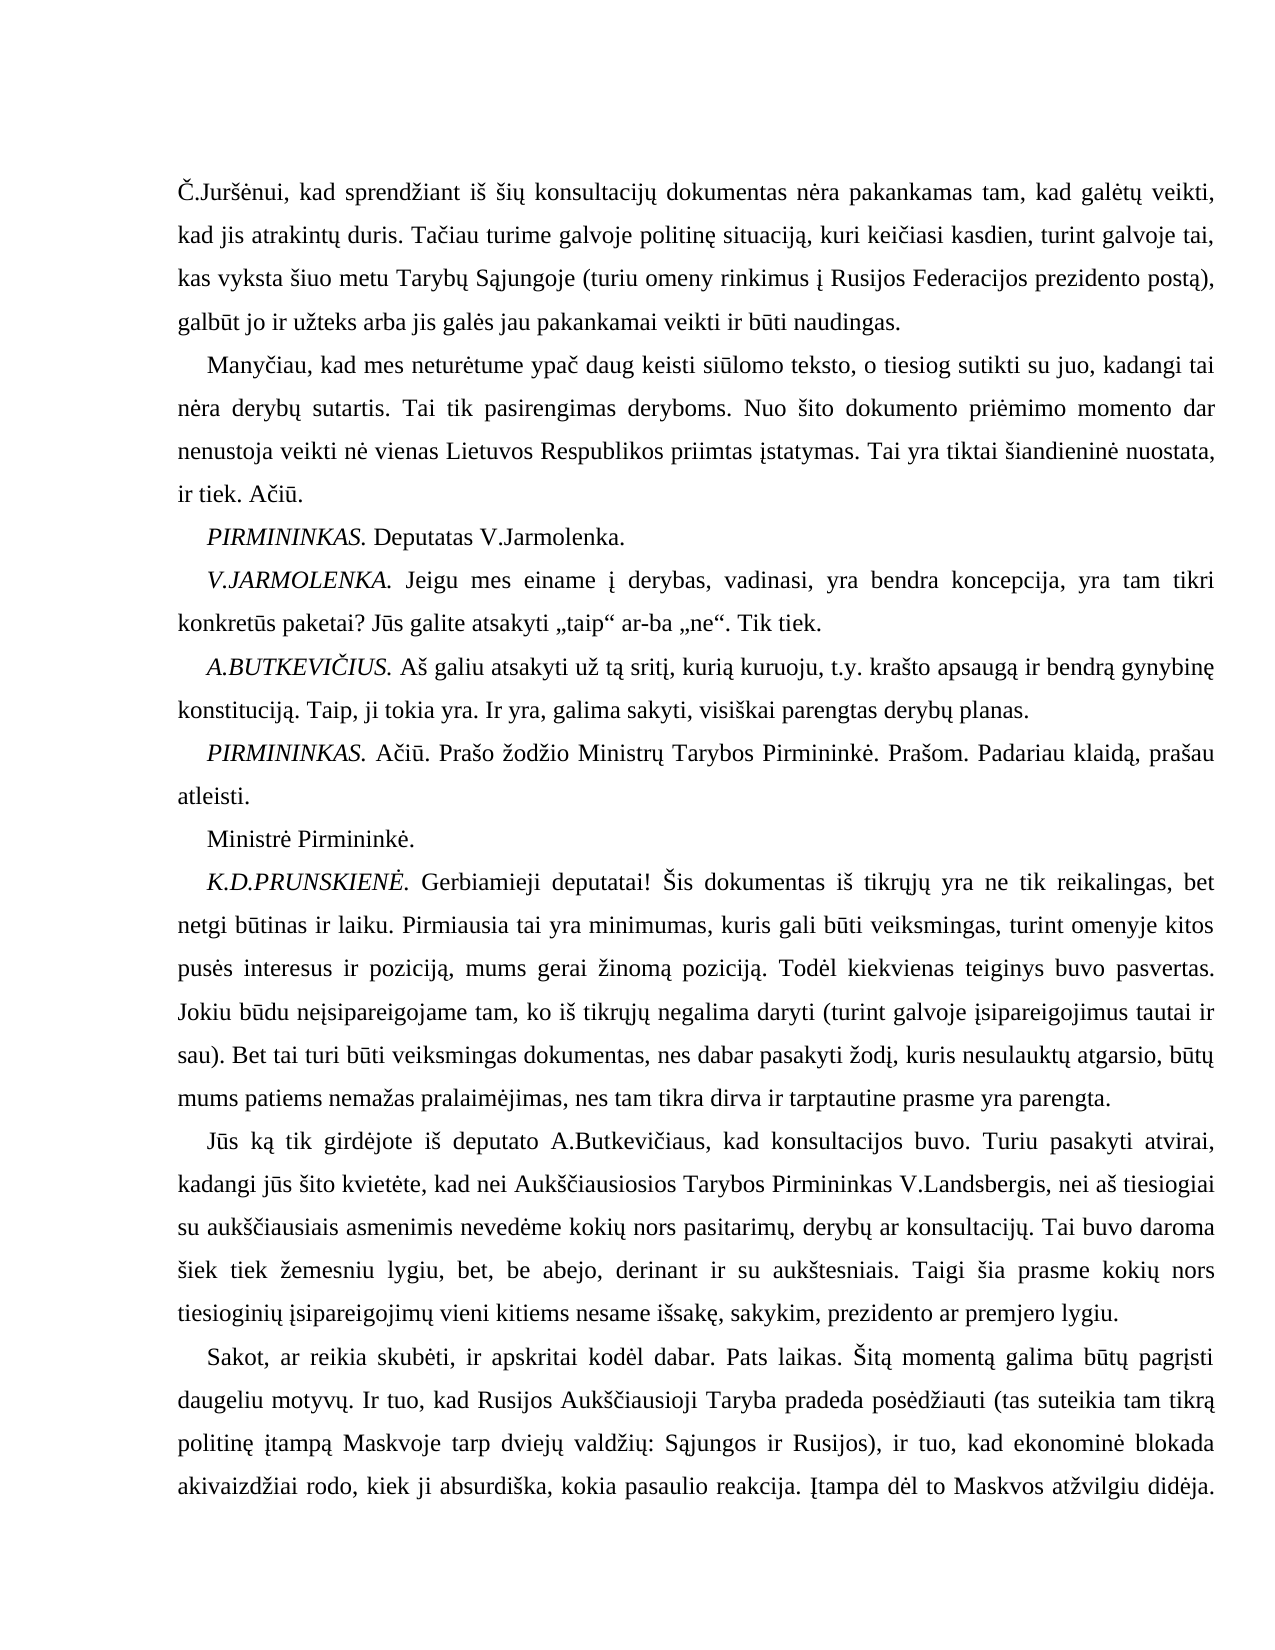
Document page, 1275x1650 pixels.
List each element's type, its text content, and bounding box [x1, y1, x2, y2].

text Jūs ką tik girdėjote iš deputato A.Butkevičiaus, kad konsultacijos buvo. Turiu pasakyti atvirai, kadangi jūs šito kvietėte, kad nei Aukščiausiosios Tarybos Pirmininkas V.Landsbergis, nei aš tiesiogiai su aukščiausiais asmenimis nevedėme kokių nors pasitarimų, derybų ar konsultacijų. Tai buvo daroma šiek tiek žemesniu lygiu, bet, be abejo, derinant ir su aukštesniais. Taigi šia prasme kokių nors tiesioginių įsipareigojimų vieni kitiems nesame išsakę, sakykim, prezidento ar premjero lygiu. [177, 1126, 1216, 1327]
text PIRMININKAS. Deputatas V.Jarmolenka. [177, 522, 1216, 551]
text Sakot, ar reikia skubėti, ir apskritai kodėl dabar. Pats laikas. Šitą momentą galima būtų pagrįsti daugeliu motyvų. Ir tuo, kad Rusijos Aukščiausioji Taryba pradeda posėdžiauti (tas suteikia tam tikrą politinę įtampą Maskvoje tarp dviejų valdžių: Sąjungos ir Rusijos), ir tuo, kad ekonominė blokada akivaizdžiai rodo, kiek ji absurdiška, kokia pasaulio reakcija. Įtampa dėl to Maskvos atžvilgiu didėja. [177, 1342, 1216, 1500]
text Ministrė Pirmininkė. [177, 824, 1216, 853]
text K.D.PRUNSKIENĖ. Gerbiamieji deputatai! Šis dokumentas iš tikrųjų yra ne tik reikalingas, bet netgi būtinas ir laiku. Pirmiausia tai yra minimumas, kuris gali būti veiksmingas, turint omenyje kitos pusės interesus ir poziciją, mums gerai žinomą poziciją. Todėl kiekvienas teiginys buvo pasvertas. Jokiu būdu neįsipareigojame tam, ko iš tikrųjų negalima daryti (turint galvoje įsipareigojimus tautai ir sau). Bet tai turi būti veiksmingas dokumentas, nes dabar pasakyti žodį, kuris nesulauktų atgarsio, būtų mums patiems nemažas pralaimėjimas, nes tam tikra dirva ir tarptautine prasme yra parengta. [177, 867, 1216, 1112]
text V.JARMOLENKA. Jeigu mes einame į derybas, vadinasi, yra bendra koncepcija, yra tam tikri konkretūs paketai? Jūs galite atsakyti „taip“ ar-ba „ne“. Tik tiek. [177, 565, 1216, 637]
text Manyčiau, kad mes neturėtume ypač daug keisti siūlomo teksto, o tiesiog sutikti su juo, kadangi tai nėra derybų sutartis. Tai tik pasirengimas deryboms. Nuo šito dokumento priėmimo momento dar nenustoja veikti nė vienas Lietuvos Respublikos priimtas įstatymas. Tai yra tiktai šiandieninė nuostata, ir tiek. Ačiū. [177, 350, 1216, 508]
text Č.Juršėnui, kad sprendžiant iš šių konsultacijų dokumentas nėra pakankamas tam, kad galėtų veikti, kad jis atrakintų duris. Tačiau turime galvoje politinę situaciją, kuri keičiasi kasdien, turint galvoje tai, kas vyksta šiuo metu Tarybų Sąjungoje (turiu omeny rinkimus į Rusijos Federacijos prezidento postą), galbūt jo ir užteks arba jis galės jau pakankamai veikti ir būti naudingas. [177, 177, 1216, 335]
text A.BUTKEVIČIUS. Aš galiu atsakyti už tą sritį, kurią kuruoju, t.y. krašto apsaugą ir bendrą gynybinę konstituciją. Taip, ji tokia yra. Ir yra, galima sakyti, visiškai parengtas derybų planas. [177, 652, 1216, 723]
text PIRMININKAS. Ačiū. Prašo žodžio Ministrų Tarybos Pirmininkė. Prašom. Padariau klaidą, prašau atleisti. [177, 738, 1216, 810]
